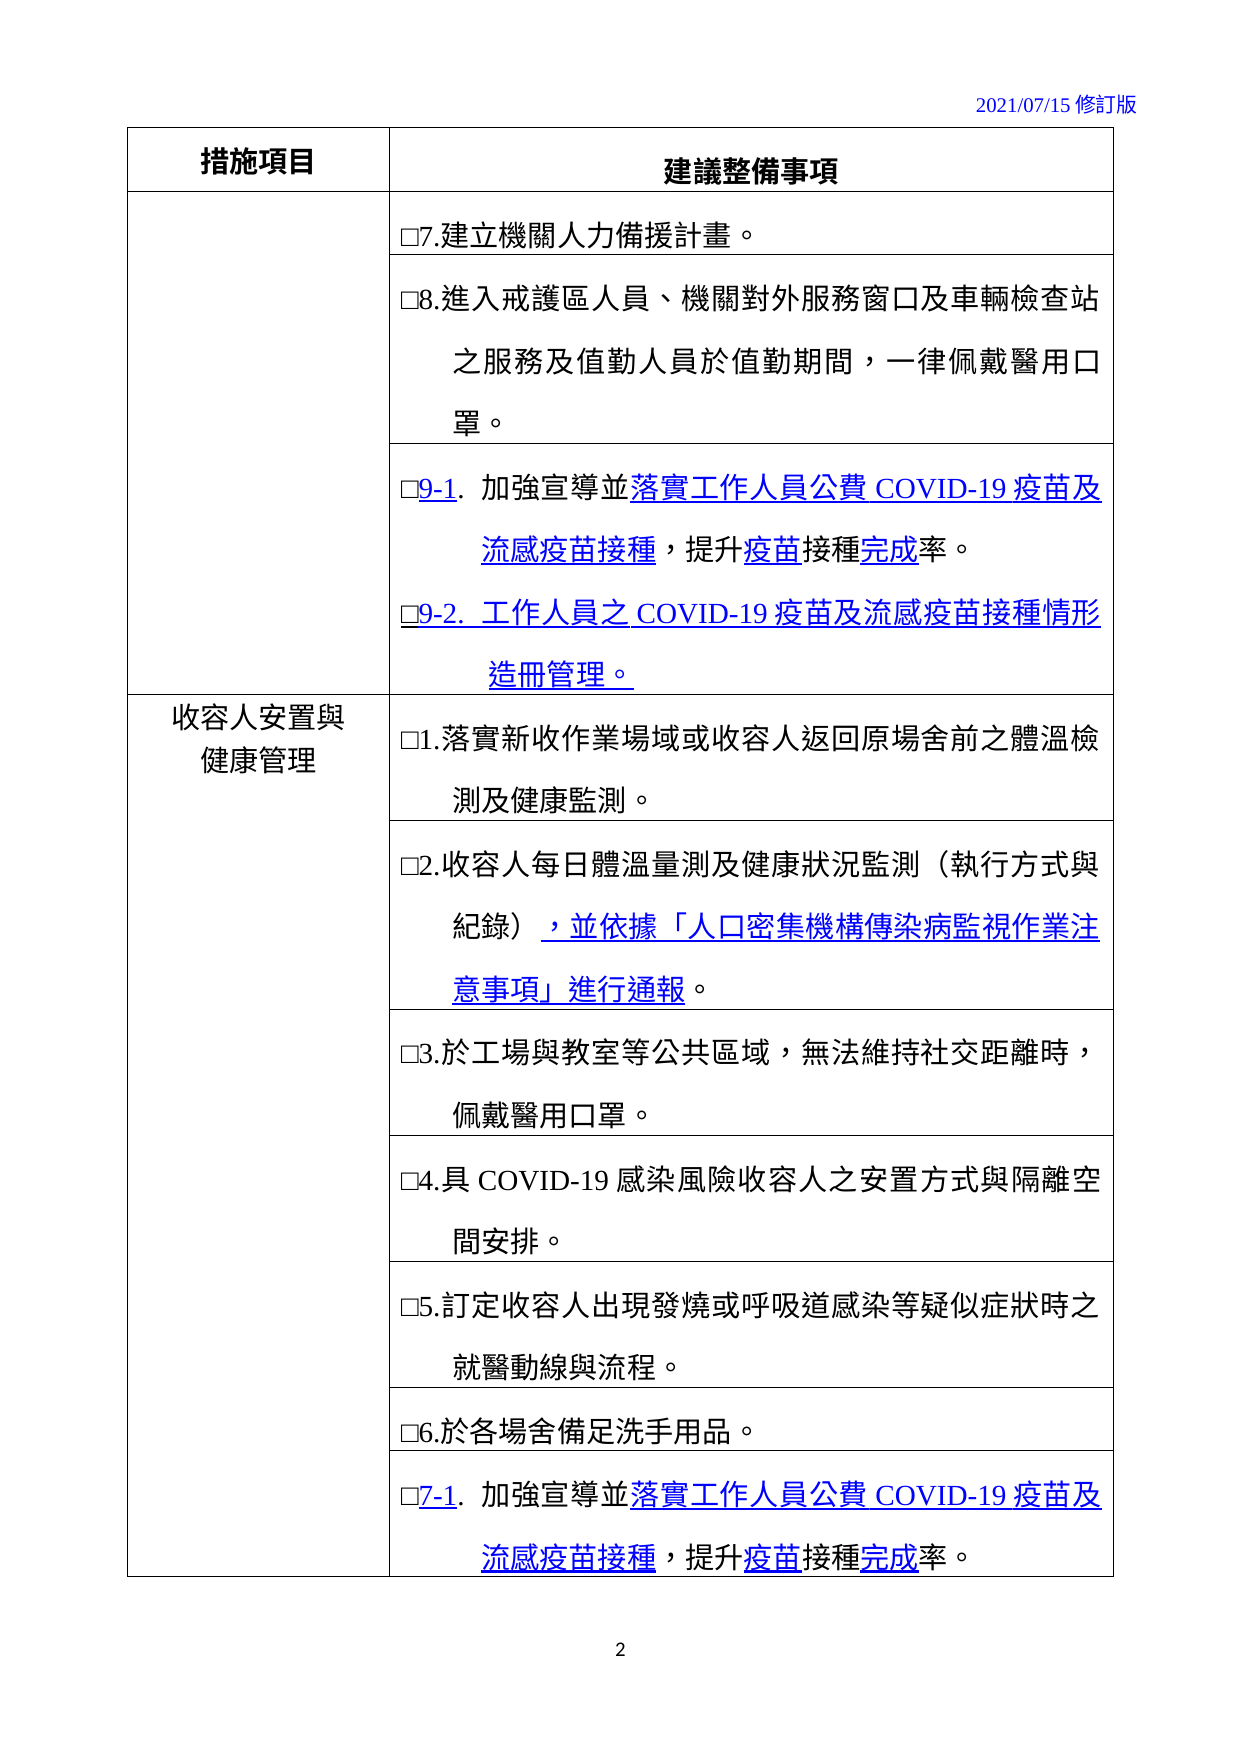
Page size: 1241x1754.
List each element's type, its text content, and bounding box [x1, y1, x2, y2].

table_cell [128, 192, 389, 694]
table_cell □6.於各場舍備足洗手用品。 [390, 1388, 1113, 1450]
table_cell □4.具COVID-19感染風險收容人之安置方式與隔離空間安排。 [390, 1136, 1113, 1261]
table_cell □9-1. 加強宣導並落實工作人員公費COVID-19疫苗及流感疫苗接種，提升疫苗接種完成率。 □9-2. 工作人員之COVID-19疫苗及流感疫苗接種情形造冊管理。 [390, 444, 1113, 694]
table_cell □5.訂定收容人出現發燒或呼吸道感染等疑似症狀時之就醫動線與流程。 [390, 1262, 1113, 1387]
table_cell □7-1. 加強宣導並落實工作人員公費COVID-19疫苗及流感疫苗接種，提升疫苗接種完成率。 [390, 1451, 1113, 1576]
table_header 建議整備事項 [390, 128, 1113, 191]
table_cell □8.進入戒護區人員、機關對外服務窗口及車輛檢查站之服務及值勤人員於值勤期間，一律佩戴醫用口罩。 [390, 255, 1113, 443]
table_cell □2.收容人每日體溫量測及健康狀況監測（執行方式與紀錄），並依據「人口密集機構傳染病監視作業注意事項」進行通報。 [390, 821, 1113, 1008]
table_header 措施項目 [128, 128, 389, 191]
table_cell □3.於工場與教室等公共區域，無法維持社交距離時，佩戴醫用口罩。 [390, 1010, 1113, 1134]
table_cell □7.建立機關人力備援計畫。 [390, 192, 1113, 254]
table_cell 收容人安置與 健康管理 [128, 695, 389, 1576]
table_cell □1.落實新收作業場域或收容人返回原場舍前之體溫檢測及健康監測。 [390, 695, 1113, 820]
